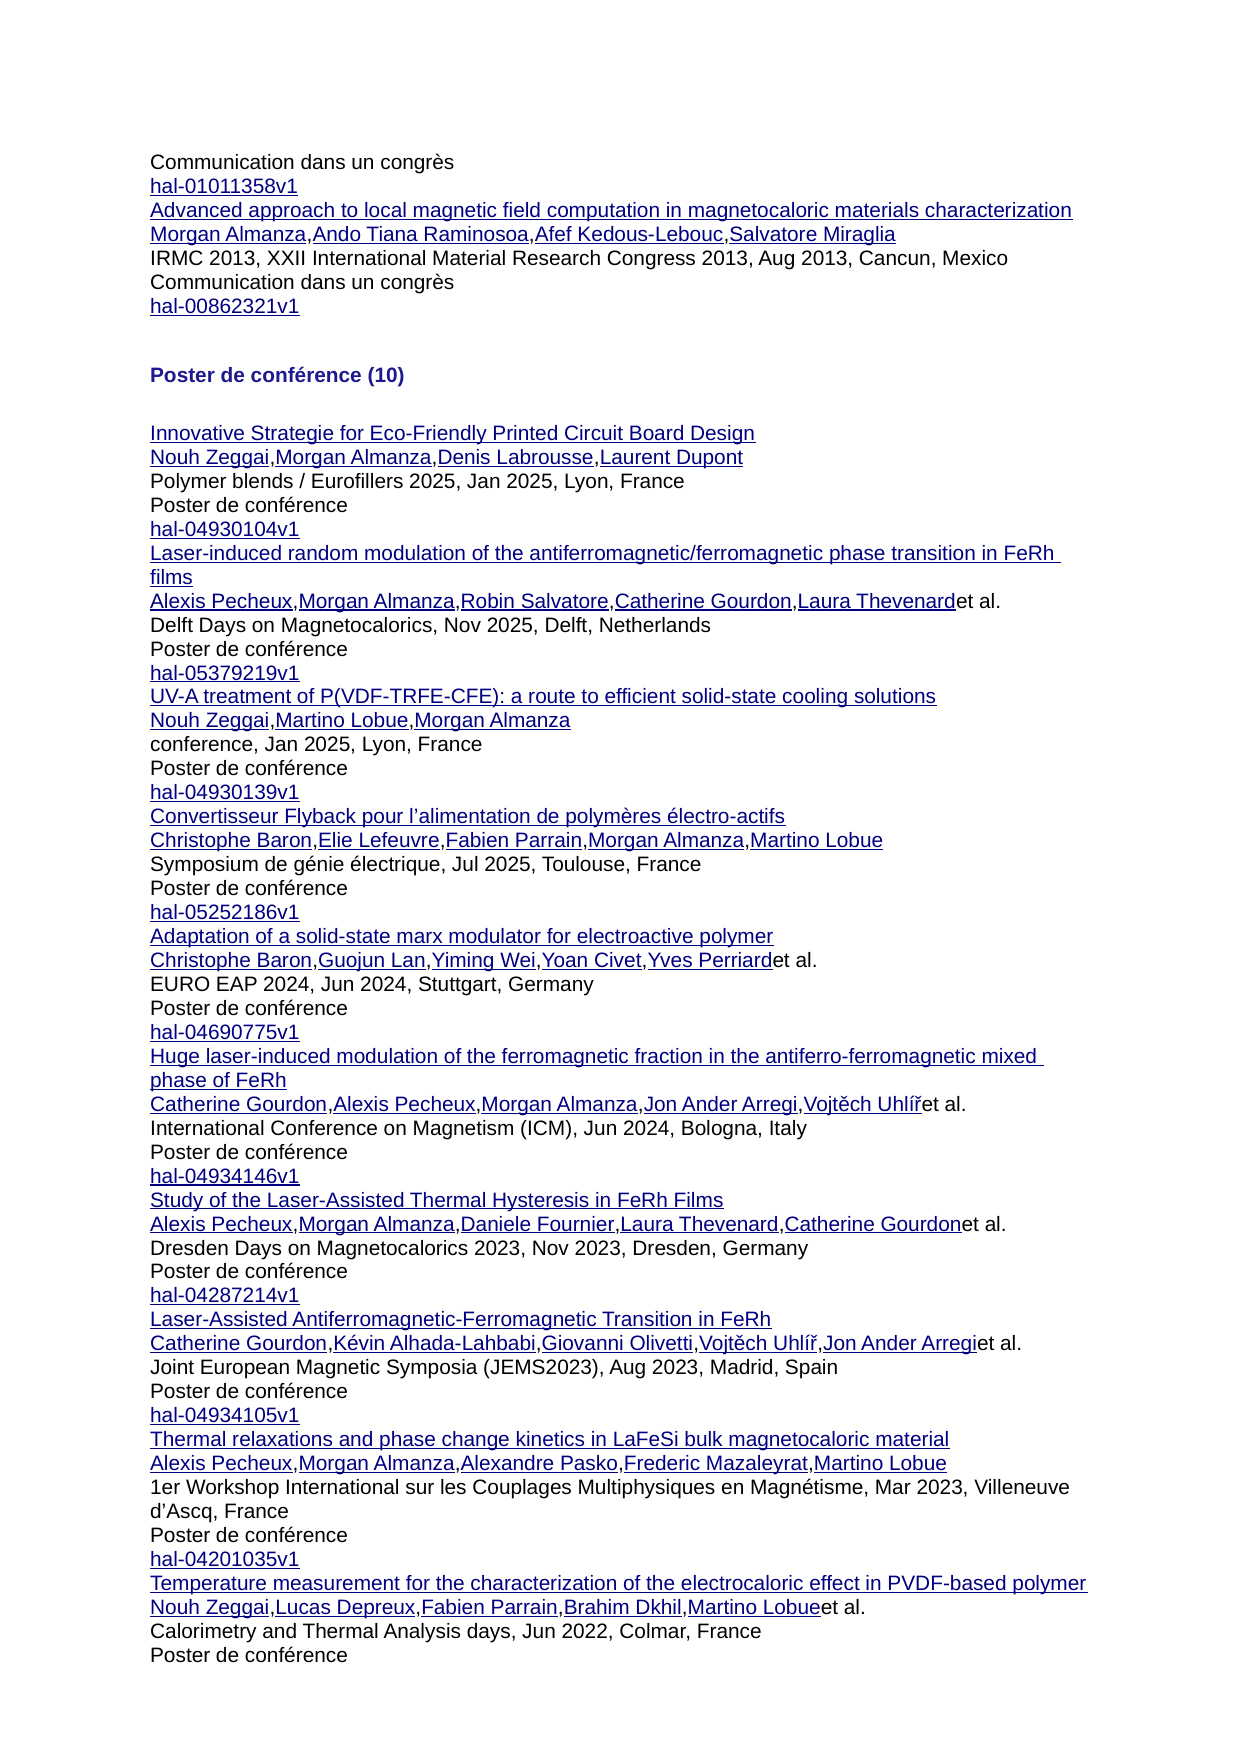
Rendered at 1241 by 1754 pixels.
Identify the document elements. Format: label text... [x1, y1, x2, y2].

table_cell Laser-Assisted Antiferromagnetic-Ferromagnetic Transition in FeRh Catherine Gourdon,Kévin Alhada-Lahbabi,Giovanni Olivetti,Vojtěch Uhlíř,Jon Ander Arregiet al. Joint European Magnetic Symposia (JEMS2023), Aug 2023, Madrid, Spain Poster de conférence hal-04934105v1 [150, 1307, 1090, 1427]
table_cell Convertisseur Flyback pour l’alimentation de polymères électro-actifs Christophe Baron,Elie Lefeuvre,Fabien Parrain,Morgan Almanza,Martino Lobue Symposium de génie électrique, Jul 2025, Toulouse, France Poster de conférence hal-05252186v1 [150, 804, 1090, 924]
table_cell Communication dans un congrès hal-01011358v1 [150, 150, 1090, 198]
subtitle Poster de conférence (10) [150, 362, 1090, 386]
table_cell Laser-induced random modulation of the antiferromagnetic/ferromagnetic phase transition in FeRh films Alexis Pecheux,Morgan Almanza,Robin Salvatore,Catherine Gourdon,Laura Thevenardet al. Delft Days on Magnetocalorics, Nov 2025, Delft, Netherlands Poster de conférence hal-05379219v1 [150, 541, 1090, 684]
table_cell Temperature measurement for the characterization of the electrocaloric effect in PVDF-based polymer Nouh Zeggai,Lucas Depreux,Fabien Parrain,Brahim Dkhil,Martino Lobueet al. Calorimetry and Thermal Analysis days, Jun 2022, Colmar, France Poster de conférence [150, 1571, 1090, 1667]
table_cell Adaptation of a solid-state marx modulator for electroactive polymer Christophe Baron,Guojun Lan,Yiming Wei,Yoan Civet,Yves Perriardet al. EURO EAP 2024, Jun 2024, Stuttgart, Germany Poster de conférence hal-04690775v1 [150, 924, 1090, 1044]
table_cell Thermal relaxations and phase change kinetics in LaFeSi bulk magnetocaloric material Alexis Pecheux,Morgan Almanza,Alexandre Pasko,Frederic Mazaleyrat,Martino Lobue 1er Workshop International sur les Couplages Multiphysiques en Magnétisme, Mar 2023, Villeneuve d’Ascq, France Poster de conférence hal-04201035v1 [150, 1427, 1090, 1571]
table_cell Advanced approach to local magnetic field computation in magnetocaloric materials characterization Morgan Almanza,Ando Tiana Raminosoa,Afef Kedous-Lebouc,Salvatore Miraglia IRMC 2013, XXII International Material Research Congress 2013, Aug 2013, Cancun, Mexico Communication dans un congrès hal-00862321v1 [150, 198, 1090, 318]
table_cell Huge laser-induced modulation of the ferromagnetic fraction in the antiferro-ferromagnetic mixed phase of FeRh Catherine Gourdon,Alexis Pecheux,Morgan Almanza,Jon Ander Arregi,Vojtěch Uhlířet al. International Conference on Magnetism (ICM), Jun 2024, Bologna, Italy Poster de conférence hal-04934146v1 [150, 1044, 1090, 1187]
table_header Innovative Strategie for Eco-Friendly Printed Circuit Board Design Nouh Zeggai,Morgan Almanza,Denis Labrousse,Laurent Dupont Polymer blends / Eurofillers 2025, Jan 2025, Lyon, France Poster de conférence hal-04930104v1 [150, 421, 1090, 541]
table_cell UV-A treatment of P(VDF-TRFE-CFE): a route to efficient solid-state cooling solutions Nouh Zeggai,Martino Lobue,Morgan Almanza conference, Jan 2025, Lyon, France Poster de conférence hal-04930139v1 [150, 684, 1090, 804]
table_cell Study of the Laser-Assisted Thermal Hysteresis in FeRh Films Alexis Pecheux,Morgan Almanza,Daniele Fournier,Laura Thevenard,Catherine Gourdonet al. Dresden Days on Magnetocalorics 2023, Nov 2023, Dresden, Germany Poster de conférence hal-04287214v1 [150, 1188, 1090, 1307]
